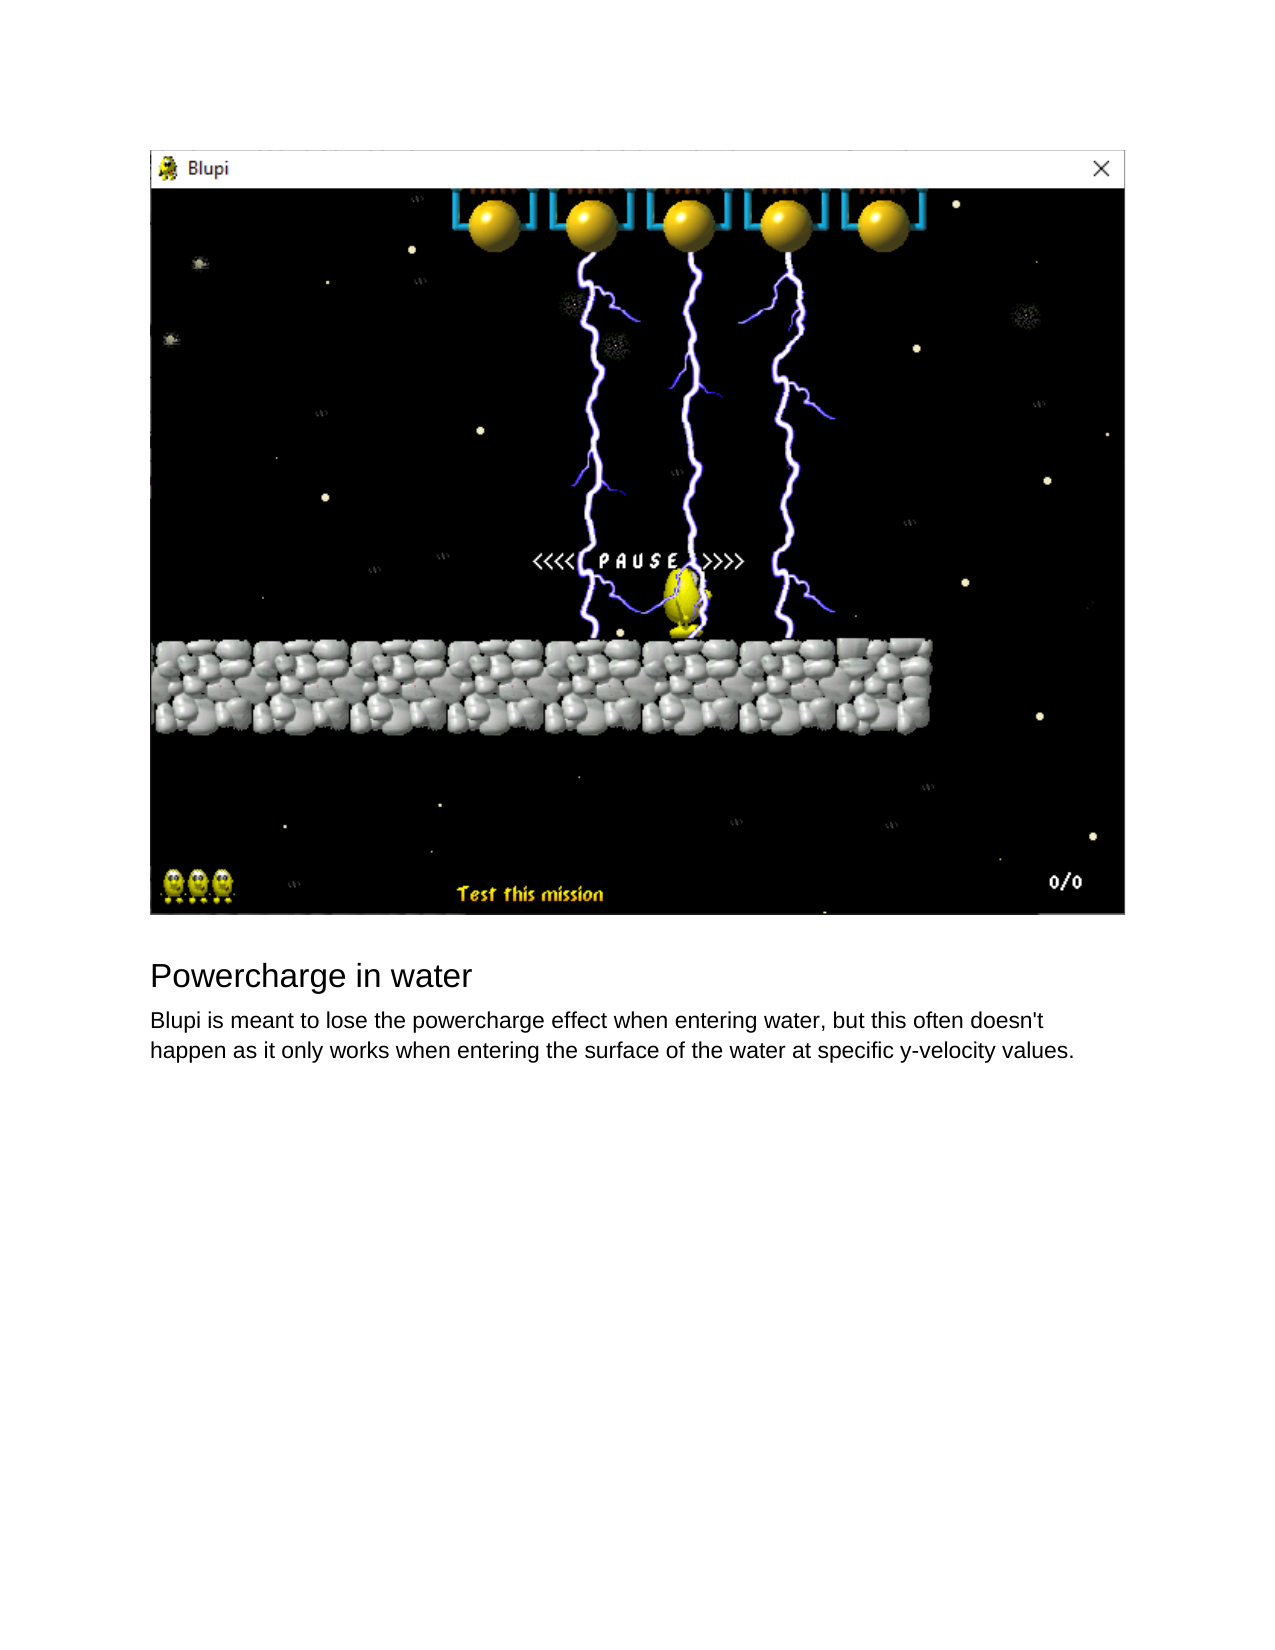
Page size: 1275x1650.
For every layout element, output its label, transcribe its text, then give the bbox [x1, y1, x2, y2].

text Blupi is meant to lose the powercharge effect when entering water, but this often doesn't happen as it only works when entering the surface of the water at specific y-velocity values. [150, 1007, 1125, 1063]
picture [150, 150, 1125, 915]
subtitle Powercharge in water [150, 956, 1125, 994]
